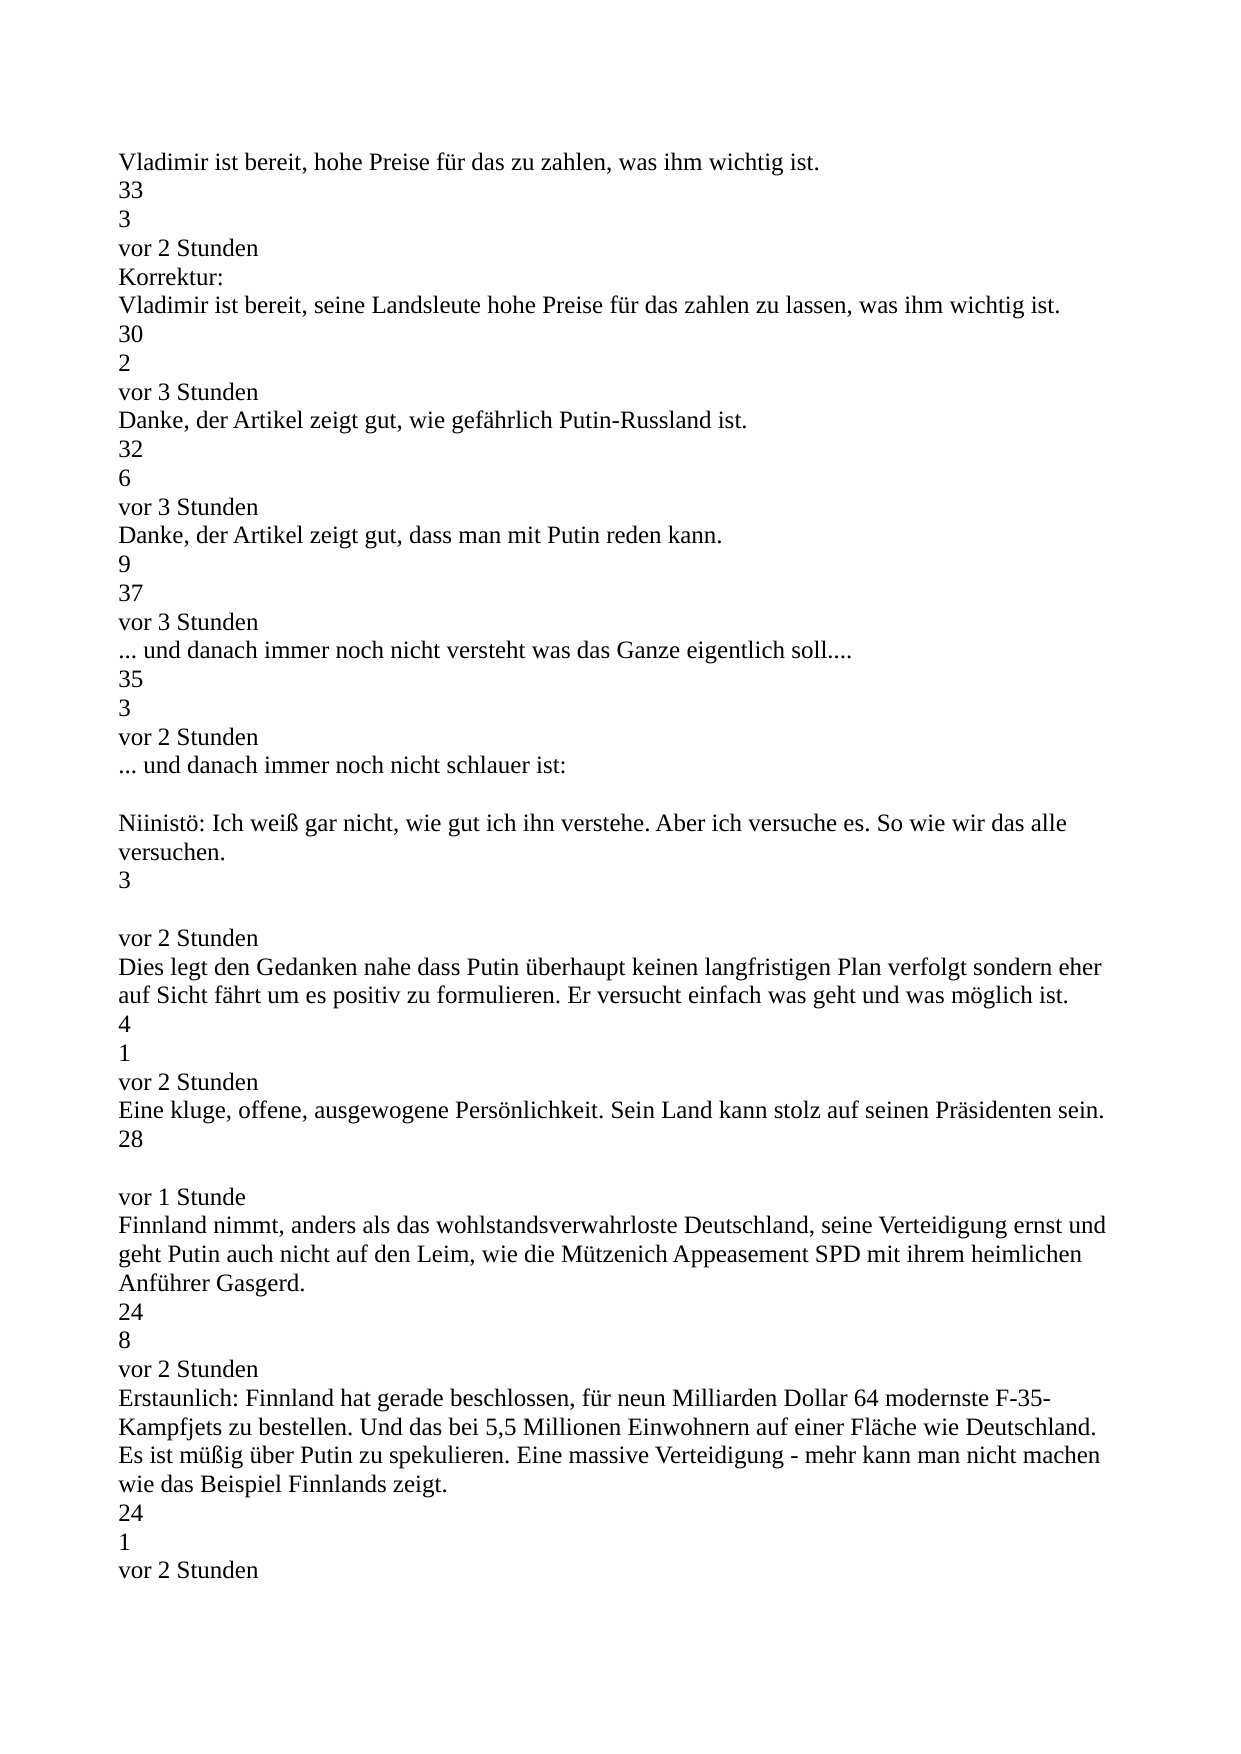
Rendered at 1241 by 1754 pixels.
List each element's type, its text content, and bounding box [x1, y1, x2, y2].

text 3 [118, 866, 1122, 894]
text vor 2 Stunden [118, 1067, 1122, 1096]
text vor 3 Stunden [118, 607, 1122, 636]
text 30 [118, 319, 1122, 348]
text 1 [118, 1527, 1122, 1556]
text 9 [118, 549, 1122, 578]
text vor 2 Stunden [118, 1556, 1122, 1584]
text 3 [118, 204, 1122, 233]
text vor 3 Stunden [118, 377, 1122, 406]
text Finnland nimmt, anders als das wohlstandsverwahrloste Deutschland, seine Verteidigung ernst und geht Putin auch nicht auf den Leim, wie die Mützenich Appeasement SPD mit ihrem heimlichen Anführer Gasgerd. [118, 1211, 1122, 1297]
text 32 [118, 434, 1122, 463]
text ... und danach immer noch nicht versteht was das Ganze eigentlich soll.... [118, 636, 1122, 664]
text Vladimir ist bereit, seine Landsleute hohe Preise für das zahlen zu lassen, was ihm wichtig ist. [118, 291, 1122, 319]
text 33 [118, 176, 1122, 204]
text 35 [118, 664, 1122, 693]
text Vladimir ist bereit, hohe Preise für das zu zahlen, was ihm wichtig ist. [118, 147, 1122, 176]
text vor 3 Stunden [118, 492, 1122, 521]
text Eine kluge, offene, ausgewogene Persönlichkeit. Sein Land kann stolz auf seinen Präsidenten sein. [118, 1096, 1122, 1124]
text Niinistö: Ich weiß gar nicht, wie gut ich ihn verstehe. Aber ich versuche es. So wie wir das alle versuchen. [118, 808, 1122, 866]
text 24 [118, 1498, 1122, 1527]
text Danke, der Artikel zeigt gut, wie gefährlich Putin-Russland ist. [118, 406, 1122, 434]
text 8 [118, 1326, 1122, 1354]
text 37 [118, 578, 1122, 607]
text 2 [118, 348, 1122, 377]
text Korrektur: [118, 262, 1122, 291]
text vor 2 Stunden [118, 1354, 1122, 1383]
text ... und danach immer noch nicht schlauer ist: [118, 751, 1122, 779]
text 28 [118, 1124, 1122, 1153]
text 6 [118, 463, 1122, 492]
text vor 2 Stunden [118, 923, 1122, 952]
text vor 2 Stunden [118, 233, 1122, 262]
text 24 [118, 1297, 1122, 1326]
text vor 2 Stunden [118, 722, 1122, 751]
text Dies legt den Gedanken nahe dass Putin überhaupt keinen langfristigen Plan verfolgt sondern eher auf Sicht fährt um es positiv zu formulieren. Er versucht einfach was geht und was möglich ist. [118, 952, 1122, 1009]
text vor 1 Stunde [118, 1182, 1122, 1211]
text 1 [118, 1038, 1122, 1067]
text 3 [118, 693, 1122, 722]
text Erstaunlich: Finnland hat gerade beschlossen, für neun Milliarden Dollar 64 modernste F-35-Kampfjets zu bestellen. Und das bei 5,5 Millionen Einwohnern auf einer Fläche wie Deutschland. Es ist müßig über Putin zu spekulieren. Eine massive Verteidigung - mehr kann man nicht machen wie das Beispiel Finnlands zeigt. [118, 1383, 1122, 1498]
text Danke, der Artikel zeigt gut, dass man mit Putin reden kann. [118, 521, 1122, 549]
text 4 [118, 1009, 1122, 1038]
